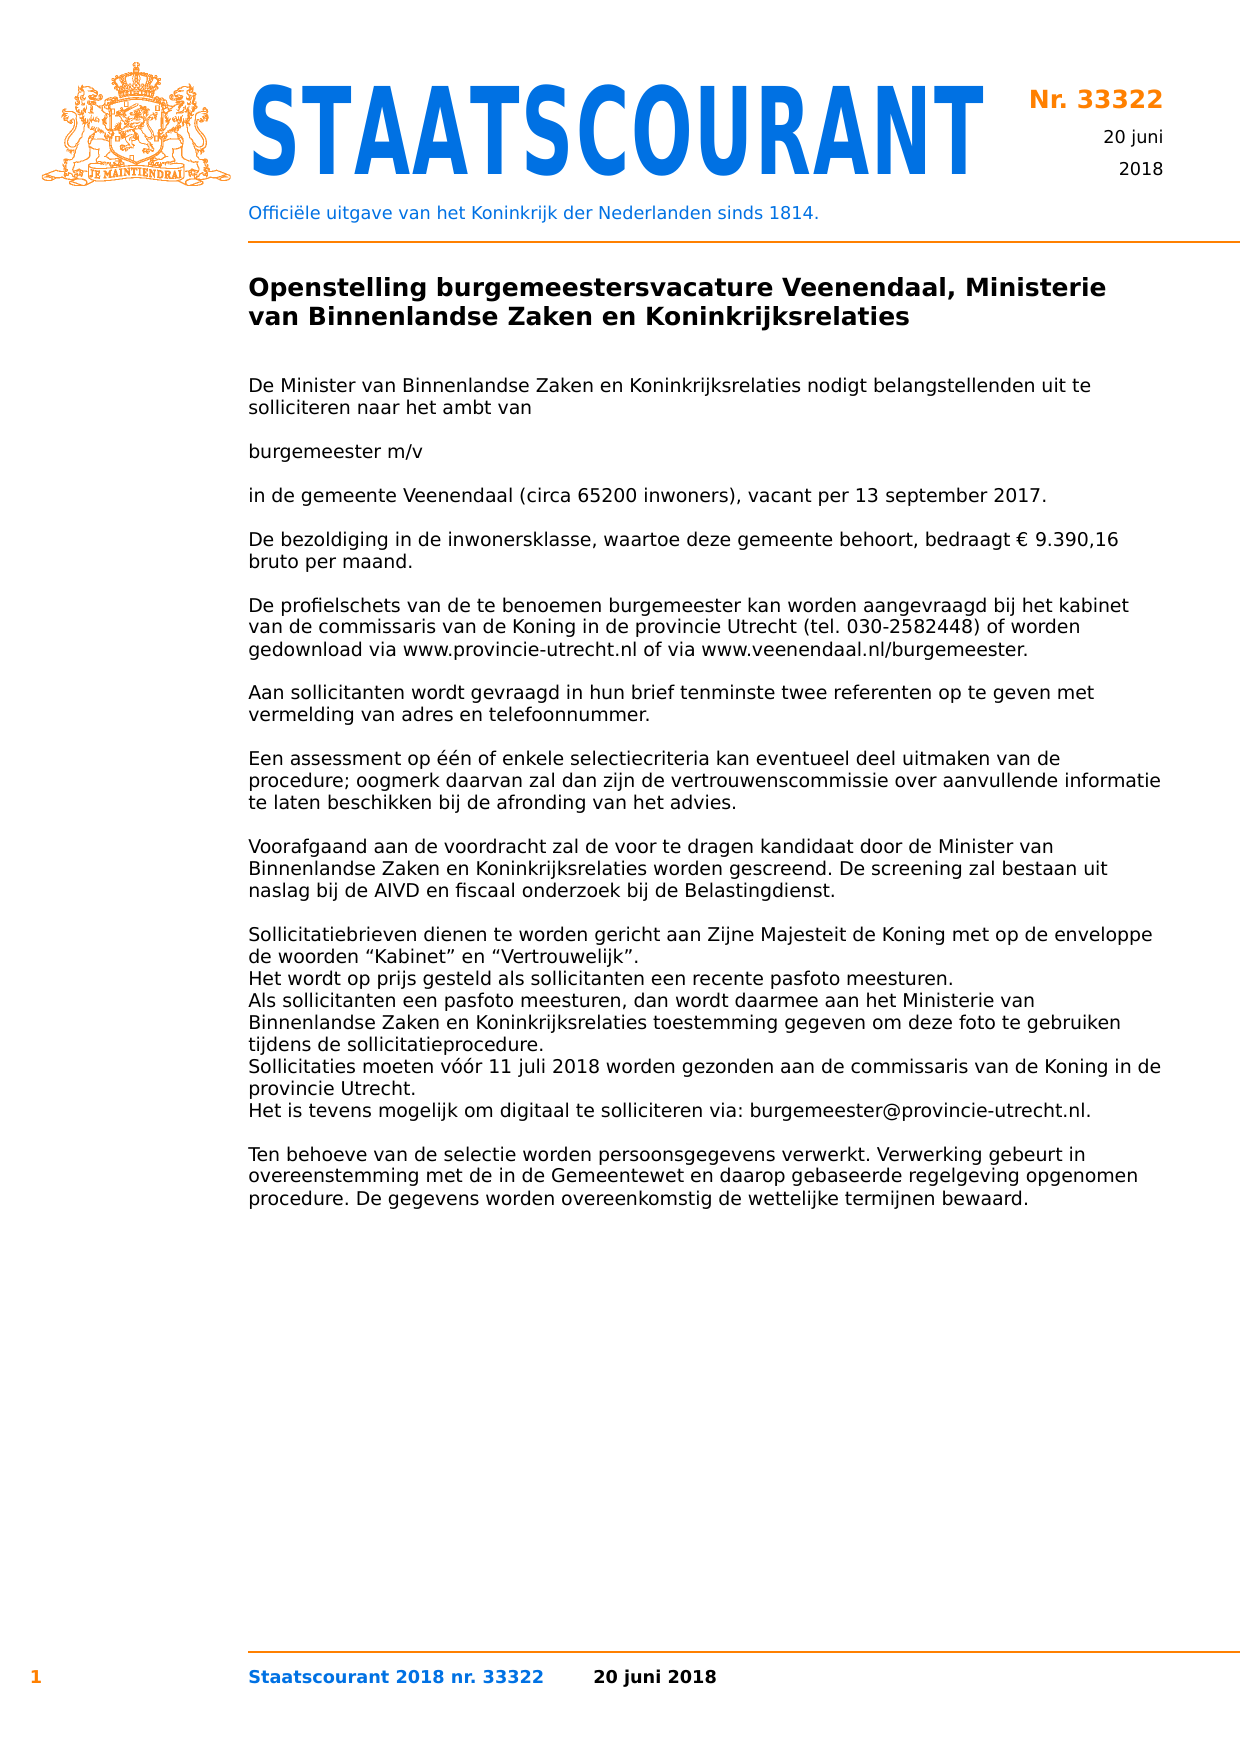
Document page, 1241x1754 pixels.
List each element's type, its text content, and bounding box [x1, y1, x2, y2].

subtitle Openstelling burgemeestersvacature Veenendaal, Ministerie van Binnenlandse Zaken en Koninkrijksrelaties [248, 273, 1163, 331]
text Het is tevens mogelijk om digitaal te solliciteren via: burgemeester@provincie-utrecht.nl. [248, 1099, 1163, 1122]
text Een assessment op één of enkele selectiecriteria kan eventueel deel uitmaken van de procedure; oogmerk daarvan zal dan zijn de vertrouwenscommissie over aanvullende informatie te laten beschikken bij de afronding van het advies. [248, 748, 1163, 814]
text Sollicitaties moeten vóór 11 juli 2018 worden gezonden aan de commissaris van de Koning in de provincie Utrecht. [248, 1056, 1163, 1099]
text De profielschets van de te benoemen burgemeester kan worden aangevraagd bij het kabinet van de commissaris van de Koning in de provincie Utrecht (tel. 030-2582448) of worden gedownload via www.provincie-utrecht.nl of via www.veenendaal.nl/burgemeester. [248, 594, 1163, 660]
text in de gemeente Veenendaal (circa 65200 inwoners), vacant per 13 september 2017. [248, 485, 1163, 507]
text Als sollicitanten een pasfoto meesturen, dan wordt daarmee aan het Ministerie van Binnenlandse Zaken en Koninkrijksrelaties toestemming gegeven om deze foto te gebruiken tijdens de sollicitatieprocedure. [248, 990, 1163, 1056]
table_header [25, 62, 248, 241]
text De bezoldiging in de inwonersklasse, waartoe deze gemeente behoort, bedraagt € 9.390,16 bruto per maand. [248, 529, 1163, 573]
text burgemeester m/v [248, 441, 1163, 463]
table_header Nr. 33322 [998, 62, 1240, 121]
table_cell 20 juni [998, 121, 1240, 153]
text Voorafgaand aan de voordracht zal de voor te dragen kandidaat door de Minister van Binnenlandse Zaken en Koninkrijksrelaties worden gescreend. De screening zal bestaan uit naslag bij de AIVD en fiscaal onderzoek bij de Belastingdienst. [248, 836, 1163, 902]
table_cell 2018 [998, 153, 1240, 203]
table_header STAATSCOURANT [248, 62, 998, 203]
table_cell Officiële uitgave van het Koninkrijk der Nederlanden sinds 1814. [248, 203, 1240, 241]
text Sollicitatiebrieven dienen te worden gericht aan Zijne Majesteit de Koning met op de enveloppe de woorden “Kabinet” en “Vertrouwelijk”. [248, 924, 1163, 968]
text Het wordt op prijs gesteld als sollicitanten een recente pasfoto meesturen. [248, 968, 1163, 990]
text Ten behoeve van de selectie worden persoonsgegevens verwerkt. Verwerking gebeurt in overeenstemming met de in de Gemeentewet en daarop gebaseerde regelgeving opgenomen procedure. De gegevens worden overeenkomstig de wettelijke termijnen bewaard. [248, 1143, 1163, 1209]
text De Minister van Binnenlandse Zaken en Koninkrijksrelaties nodigt belangstellenden uit te solliciteren naar het ambt van [248, 375, 1163, 419]
text Aan sollicitanten wordt gevraagd in hun brief tenminste twee referenten op te geven met vermelding van adres en telefoonnummer. [248, 682, 1163, 726]
picture [41, 62, 231, 186]
